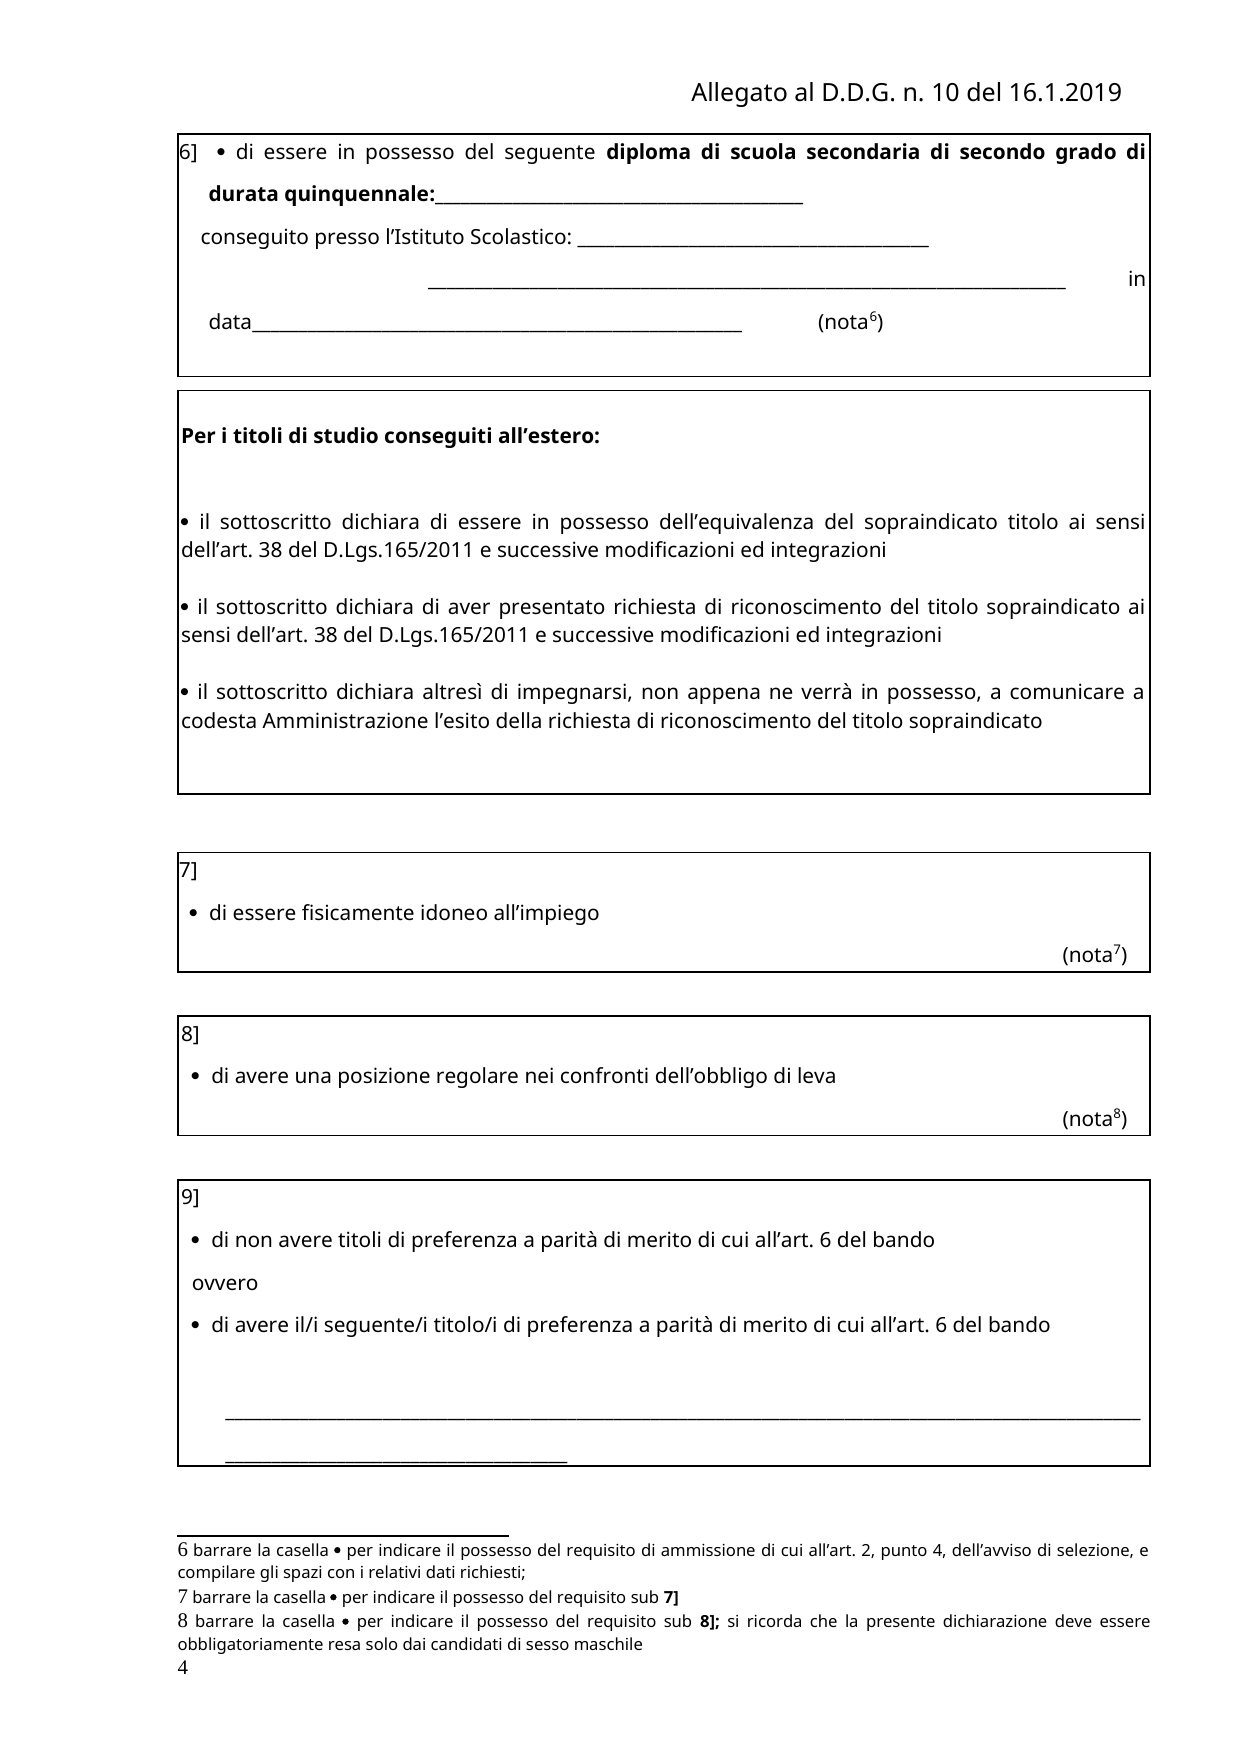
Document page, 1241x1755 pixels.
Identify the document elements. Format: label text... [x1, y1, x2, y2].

text 6]  di essere in possesso del seguente diploma di scuola secondaria di secondo grado di durata quinquennale:___________________________________________ [179, 135, 1149, 208]
text  di non avere titoli di preferenza a parità di merito di cui all’art. 6 del bando [179, 1221, 1149, 1253]
text  di essere fisicamente idoneo all’impiego [179, 894, 1149, 926]
text 9] [179, 1181, 1149, 1211]
text ________________________________________________________________________________________________________________________________________ [179, 1349, 1149, 1465]
text  di avere una posizione regolare nei confronti dell’obbligo di leva [179, 1058, 1149, 1090]
text barrare la casella  per indicare il possesso del requisito sub 8]; si ricorda che la presente dichiarazione deve essere obbligatoriamente resa solo dai candidati di sesso maschile [177, 1608, 1151, 1655]
text  il sottoscritto dichiara altresì di impegnarsi, non appena ne verrà in possesso, a comunicare a codesta Amministrazione l’esito della richiesta di riconoscimento del titolo sopraindicato [179, 674, 1149, 734]
text (nota) [179, 1101, 1149, 1135]
text  il sottoscritto dichiara di essere in possesso dell’equivalenza del sopraindicato titolo ai sensi dell’art. 38 del D.Lgs.165/2011 e successive modificazioni ed integrazioni [179, 503, 1149, 564]
text 8] [179, 1017, 1149, 1047]
text  il sottoscritto dichiara di aver presentato richiesta di riconoscimento del titolo sopraindicato ai sensi dell’art. 38 del D.Lgs.165/2011 e successive modificazioni ed integrazioni [179, 588, 1149, 649]
text  di avere il/i seguente/i titolo/i di preferenza a parità di merito di cui all’art. 6 del bando [179, 1307, 1149, 1339]
text barrare la casella  per indicare il possesso del requisito di ammissione di cui all’art. 2, punto 4, dell’avviso di selezione, e compilare gli spazi con i relativi dati richiesti; [177, 1537, 1151, 1584]
text _____________________________________________________________________ in data_____________________________________________________ (nota) [179, 261, 1149, 336]
text conseguito presso l’Istituto Scolastico: ______________________________________ [179, 218, 1149, 250]
text (nota) [179, 937, 1149, 971]
text 7] [179, 853, 1149, 884]
text Per i titoli di studio conseguiti all’estero: [179, 418, 1149, 450]
text ovvero [179, 1264, 1149, 1296]
text barrare la casella  per indicare il possesso del requisito sub 7] [177, 1584, 1151, 1608]
